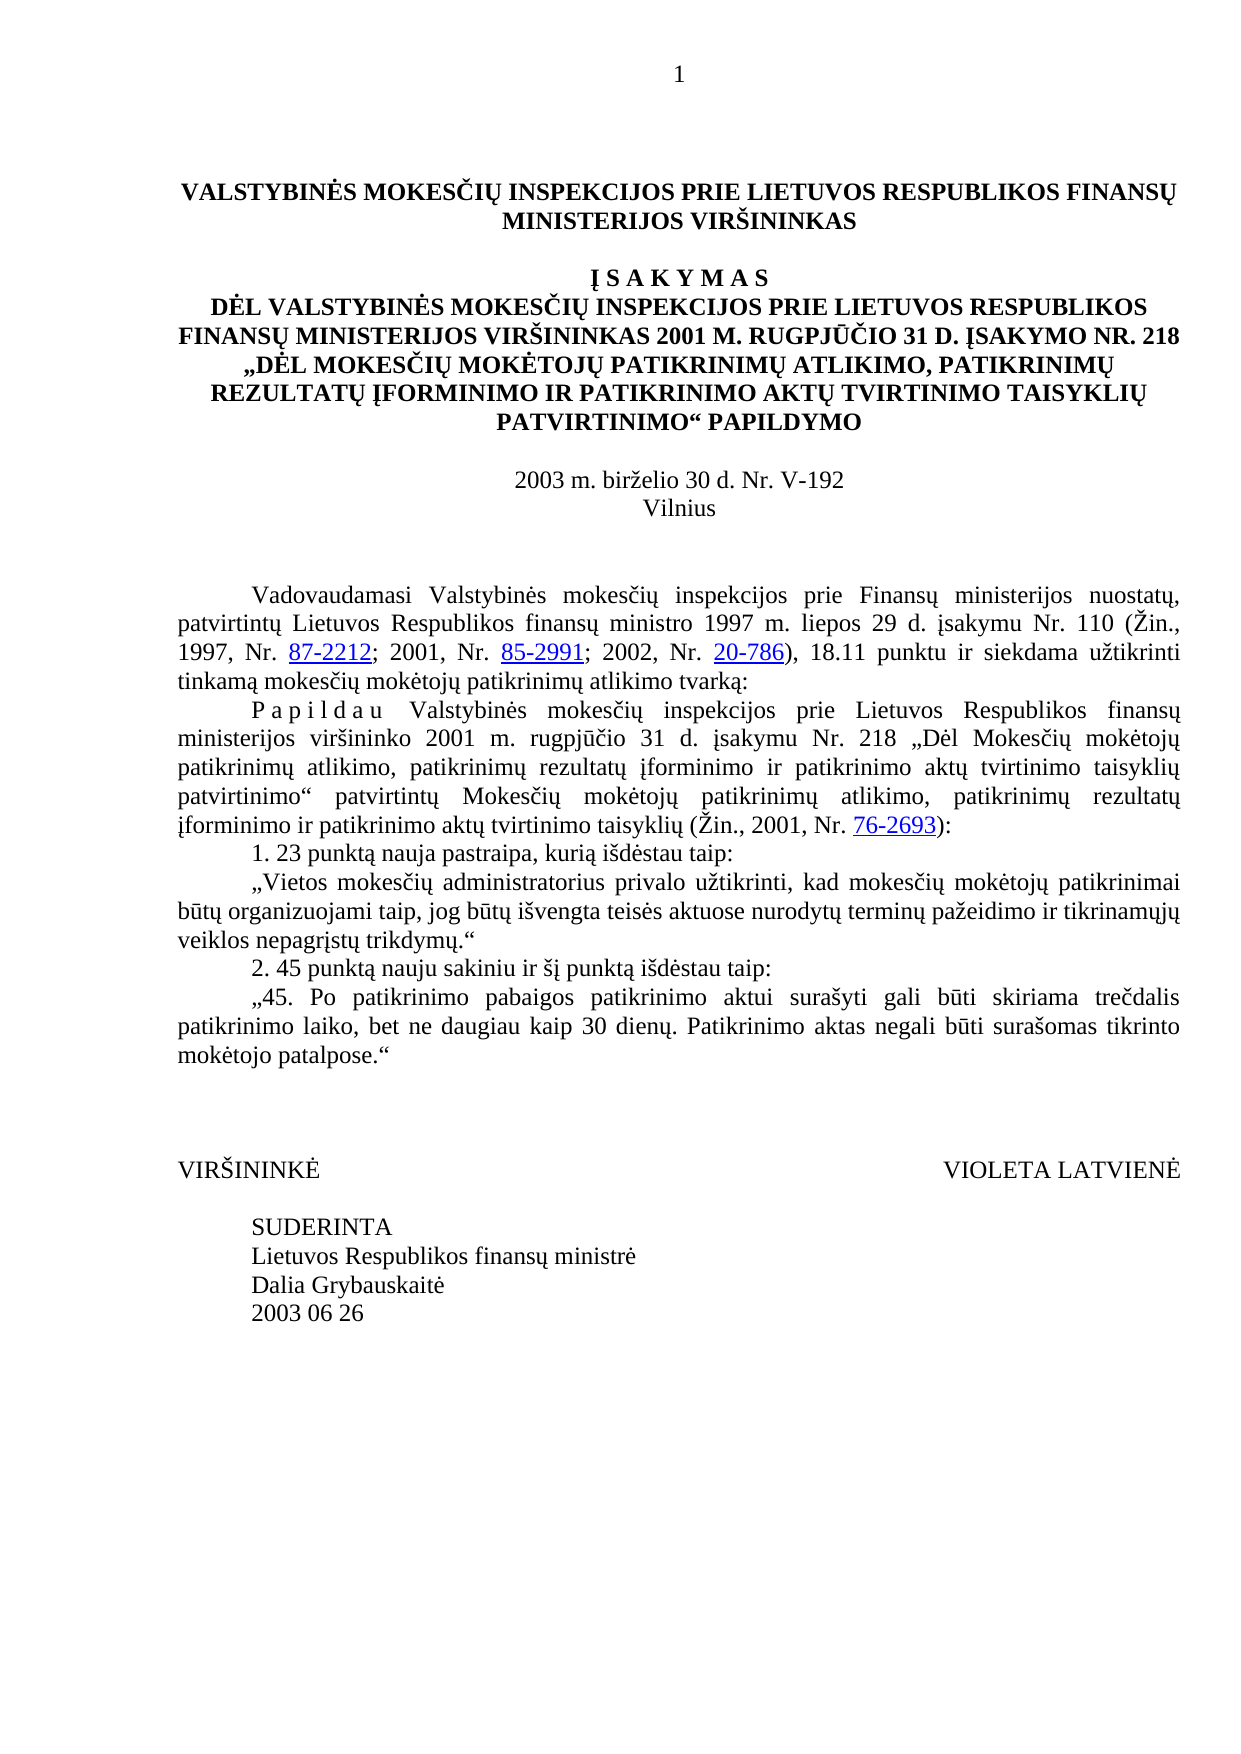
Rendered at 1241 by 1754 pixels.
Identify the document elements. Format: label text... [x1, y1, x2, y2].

text DĖL VALSTYBINĖS MOKESČIŲ INSPEKCIJOS PRIE LIETUVOS RESPUBLIKOS FINANSŲ MINISTERIJOS VIRŠININKAS 2001 M. RUGPJŪČIO 31 D. ĮSAKYMO NR. 218 „DĖL MOKESČIŲ MOKĖTOJŲ PATIKRINIMŲ ATLIKIMO, PATIKRINIMŲ REZULTATŲ ĮFORMINIMO IR PATIKRINIMO AKTŲ TVIRTINIMO TAISYKLIŲ PATVIRTINIMO“ PAPILDYMO [177, 292, 1181, 436]
text Dalia Grybauskaitė [177, 1270, 1181, 1298]
text Papildau Valstybinės mokesčių inspekcijos prie Lietuvos Respublikos finansų ministerijos viršininko 2001 m. rugpjūčio 31 d. įsakymu Nr. 218 „Dėl Mokesčių mokėtojų patikrinimų atlikimo, patikrinimų rezultatų įforminimo ir patikrinimo aktų tvirtinimo taisyklių patvirtinimo“ patvirtintų Mokesčių mokėtojų patikrinimų atlikimo, patikrinimų rezultatų įforminimo ir patikrinimo aktų tvirtinimo taisyklių (Žin., 2001, Nr. 76-2693): [177, 695, 1181, 838]
text Vilnius [177, 493, 1181, 522]
text 2003 m. birželio 30 d. Nr. V-192 [177, 465, 1181, 493]
text „45. Po patikrinimo pabaigos patikrinimo aktui surašyti gali būti skiriama trečdalis patikrinimo laiko, bet ne daugiau kaip 30 dienų. Patikrinimo aktas negali būti surašomas tikrinto mokėtojo patalpose.“ [177, 982, 1181, 1068]
text Į S A K Y M A S [177, 263, 1181, 292]
text SUDERINTA [177, 1212, 1181, 1241]
text 2003 06 26 [177, 1298, 1181, 1327]
text 1. 23 punktą nauja pastraipa, kurią išdėstau taip: [177, 838, 1181, 867]
text 2. 45 punktą nauju sakiniu ir šį punktą išdėstau taip: [177, 953, 1181, 982]
text Lietuvos Respublikos finansų ministrė [177, 1241, 1181, 1270]
text Vadovaudamasi Valstybinės mokesčių inspekcijos prie Finansų ministerijos nuostatų, patvirtintų Lietuvos Respublikos finansų ministro 1997 m. liepos 29 d. įsakymu Nr. 110 (Žin., 1997, Nr. 87-2212; 2001, Nr. 85-2991; 2002, Nr. 20-786), 18.11 punktu ir siekdama užtikrinti tinkamą mokesčių mokėtojų patikrinimų atlikimo tvarką: [177, 580, 1181, 695]
text „Vietos mokesčių administratorius privalo užtikrinti, kad mokesčių mokėtojų patikrinimai būtų organizuojami taip, jog būtų išvengta teisės aktuose nurodytų terminų pažeidimo ir tikrinamųjų veiklos nepagrįstų trikdymų.“ [177, 867, 1181, 953]
text VALSTYBINĖS MOKESČIŲ INSPEKCIJOS PRIE LIETUVOS RESPUBLIKOS FINANSŲ MINISTERIJOS VIRŠININKAS [177, 177, 1181, 235]
text VIRŠININKĖ VIOLETA LATVIENĖ [177, 1155, 1181, 1183]
